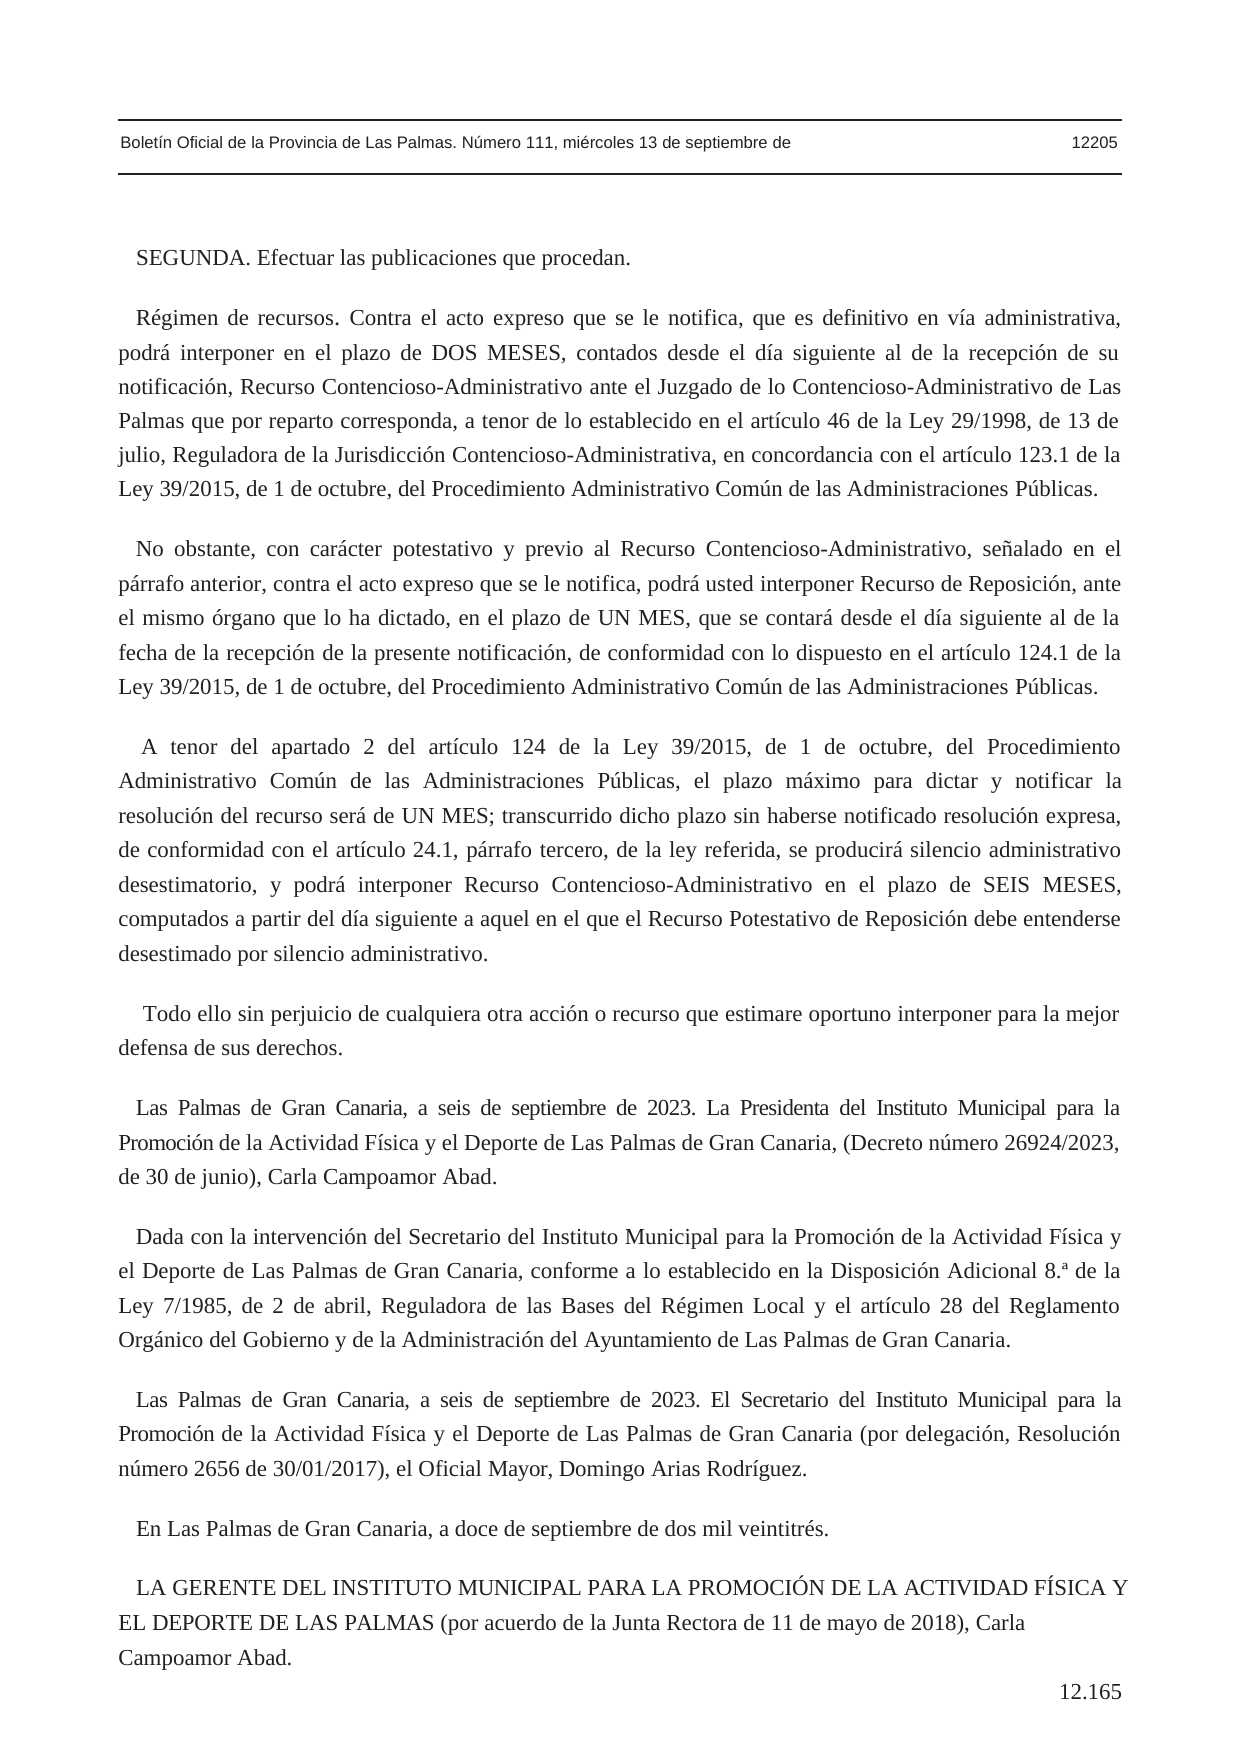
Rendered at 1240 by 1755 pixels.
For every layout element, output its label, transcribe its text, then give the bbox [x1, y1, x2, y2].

text Todo ello sin perjuicio de cualquiera otra acción o recurso que estimare oportuno interponer para la mejor defensa de sus derechos. [118, 1000, 1122, 1061]
text Dada con la intervención del Secretario del Instituto Municipal para la Promoción de la Actividad Física y el Deporte de Las Palmas de Gran Canaria, conforme a lo establecido en la Disposición Adicional 8.ª de la Ley 7/1985, de 2 de abril, Reguladora de las Bases del Régimen Local y el artículo 28 del Reglamento Orgánico del Gobierno y de la Administración del Ayuntamiento de Las Palmas de Gran Canaria. [118, 1223, 1122, 1352]
text SEGUNDA. Efectuar las publicaciones que procedan. [136, 244, 1133, 271]
text Las Palmas de Gran Canaria, a seis de septiembre de 2023. La Presidenta del Instituto Municipal para la Promoción de la Actividad Física y el Deporte de Las Palmas de Gran Canaria, (Decreto número 26924/2023, de 30 de junio), Carla Campoamor Abad. [118, 1094, 1122, 1189]
text No obstante, con carácter potestativo y previo al Recurso Contencioso-Administrativo, señalado en el párrafo anterior, contra el acto expreso que se le notifica, podrá usted interponer Recurso de Reposición, ante el mismo órgano que lo ha dictado, en el plazo de UN MES, que se contará desde el día siguiente al de la fecha de la recepción de la presente notificación, de conformidad con lo dispuesto en el artículo 124.1 de la Ley 39/2015, de 1 de octubre, del Procedimiento Administrativo Común de las Administraciones Públicas. [118, 535, 1122, 699]
text A tenor del apartado 2 del artículo 124 de la Ley 39/2015, de 1 de octubre, del Procedimiento Administrativo Común de las Administraciones Públicas, el plazo máximo para dictar y notificar la resolución del recurso será de UN MES; transcurrido dicho plazo sin haberse notificado resolución expresa, de conformidad con el artículo 24.1, párrafo tercero, de la ley referida, se producirá silencio administrativo desestimatorio, y podrá interponer Recurso Contencioso-Administrativo en el plazo de SEIS MESES, computados a partir del día siguiente a aquel en el que el Recurso Potestativo de Reposición debe entenderse desestimado por silencio administrativo. [118, 733, 1122, 966]
text 12.165 [106, 1678, 1122, 1704]
text Las Palmas de Gran Canaria, a seis de septiembre de 2023. El Secretario del Instituto Municipal para la Promoción de la Actividad Física y el Deporte de Las Palmas de Gran Canaria (por delegación, Resolución número 2656 de 30/01/2017), el Oficial Mayor, Domingo Arias Rodríguez. [118, 1386, 1122, 1481]
text En Las Palmas de Gran Canaria, a doce de septiembre de dos mil veintitrés. [136, 1514, 1133, 1541]
text EL DEPORTE DE LAS PALMAS (por acuerdo de la Junta Rectora de 11 de mayo de 2018), Carla Campoamor Abad. [118, 1609, 1133, 1670]
text Régimen de recursos. Contra el acto expreso que se le notifica, que es definitivo en vía administrativa, podrá interponer en el plazo de DOS MESES, contados desde el día siguiente al de la recepción de su notificación, Recurso Contencioso-Administrativo ante el Juzgado de lo Contencioso-Administrativo de Las Palmas que por reparto corresponda, a tenor de lo establecido en el artículo 46 de la Ley 29/1998, de 13 de julio, Reguladora de la Jurisdicción Contencioso-Administrativa, en concordancia con el artículo 123.1 de la Ley 39/2015, de 1 de octubre, del Procedimiento Administrativo Común de las Administraciones Públicas. [118, 302, 1122, 502]
text LA GERENTE DEL INSTITUTO MUNICIPAL PARA LA PROMOCIÓN DE LA ACTIVIDAD FÍSICA Y [136, 1574, 1133, 1601]
